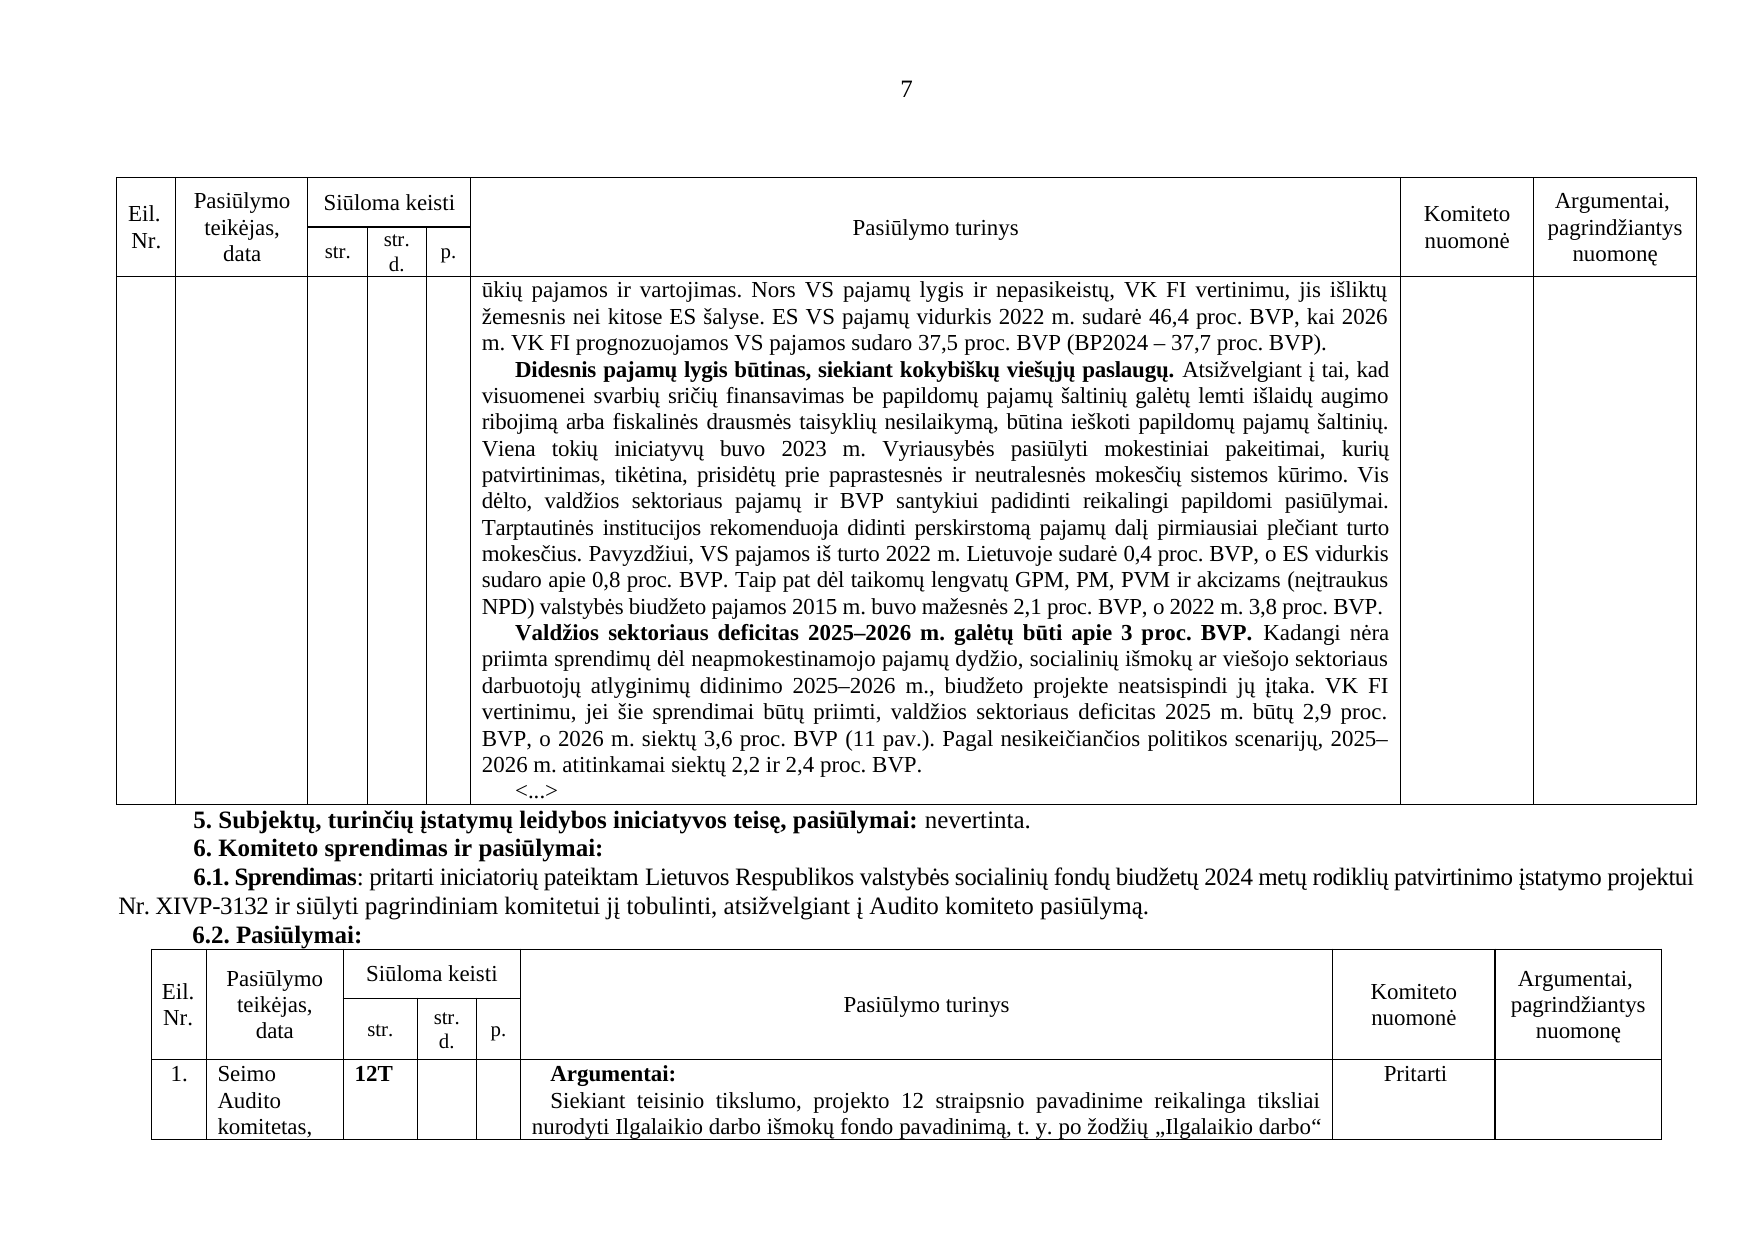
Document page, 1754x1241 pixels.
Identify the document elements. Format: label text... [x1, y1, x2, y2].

table_cell p. [477, 999, 520, 1059]
table_cell [427, 277, 470, 804]
table_header Pasiūlymo turinys [521, 950, 1332, 1059]
table_header Komiteto nuomonė [1401, 178, 1533, 276]
subtitle 5. Subjektų, turinčių įstatymų leidybos iniciatyvos teisę, pasiūlymai: nevertinta. [118, 805, 1695, 833]
table_header Eil. Nr. [117, 178, 175, 276]
table_cell p. [427, 228, 470, 276]
table_cell str. [308, 228, 367, 276]
table_header Argumentai, pagrindžiantys nuomonę [1496, 950, 1661, 1059]
table_header Siūloma keisti [344, 950, 520, 998]
text 6.1. Sprendimas: pritarti iniciatorių pateiktam Lietuvos Respublikos valstybės socialinių fondų biudžetų 2024 metų rodiklių patvirtinimo įstatymo projektui Nr. XIVP-3132 ir siūlyti pagrindiniam komitetui jį tobulinti, atsižvelgiant į Audito komiteto pasiūlymą. [118, 862, 1695, 920]
table_cell Pritarti [1333, 1060, 1494, 1139]
table_cell [477, 1060, 520, 1139]
table_cell Seimo Audito komitetas, [207, 1060, 343, 1139]
table_cell [368, 277, 426, 804]
table_header Argumentai, pagrindžiantys nuomonę [1534, 178, 1696, 276]
table_cell [418, 1060, 476, 1139]
table_cell 12T [344, 1060, 417, 1139]
table_cell [308, 277, 367, 804]
text 6. Komiteto sprendimas ir pasiūlymai: [118, 833, 1695, 862]
table_header Pasiūlymo teikėjas, data [207, 950, 343, 1059]
text 6.2. Pasiūlymai: [118, 920, 1695, 948]
table_cell [1401, 277, 1533, 804]
table_header Komiteto nuomonė [1333, 950, 1494, 1059]
table_cell 1. [152, 1060, 206, 1139]
table_cell 2024 m. numatant reikšmingą ekonomikos skatinimą, be tvarių pajamų šaltinių tolesnis išlaidų didinimas keltų riziką nesilaikyti mastrichto kriterijaus ateityje Valstybės kontrolė, vykdydama biudžeto politikos kontrolės institucijos funkcijas (toliau – VK FI), teikia Seimui savo išvadą dėl Lietuvos Respublikos 2024 metų valstybės biudžeto ir savivaldybių biudžetų finansinių rodiklių patvirtinimo įstatymo projekto. Atsižvelgiant į susiaurintą fiskalinės drausmės taisyklių taikymą, VK FI vertinimu, 2023–2024 m. valdžios sektoriaus biudžetai, tikėtina, atitiks fiskalinės sutarties įgyvendinimo konstituciniame įstatyme keliamus reikalavimus. Metams, kuriais taikomos išskirtinės aplinkybės, struktūrinio postūmio užduotys nenustatomos. Nuo 2020 m. Lietuvoje galioja išskirtinės aplinkybės, dėl kurių taikymo galima formuoti didesnį, nei leistų fiskalinės drausmės taisyklės, valdžios sektoriaus deficitą. Vyriausybė, geopolitinei situacijai išliekant įtemptai, nusprendė neinicijuoti jų atšaukimo ir 2024 m. Vis dėlto, remiantis 2024 m. biudžeto projektu, net be paramos Ukrainai ir įvertinus nepalankaus ekonominio ciklo poveikį, valdžios sektoriaus balansas neatitiktų fiskalinės drausmės reikalavimų. Taip pat, VK FI vertinimu, jei ir toliau būtų priimami įprasti sprendimai dėl neapmokestinamojo pajamų dydžio, socialinių išmokų ar viešojo sektoriaus darbuotojų atlyginimų didinimo 2025–2026 m., tai galėtų priartinti deficitą prie Mastrichto kriterijaus ribos. Augant skolai ir palūkanų normoms, valdžios sektoriaus finansų tvarumo užtikrinimui reikalingi papildomi tvarūs pajamų šaltiniai. Lietuva yra tarp nedaugelio euro zonos šalių, kurios didina savo valdžios sektoriaus deficitą 2024 m. Ne tik parama Ukrainai lemtų nacionalinių fiskalinės drausmės taisyklių nesilaikymą 2024 m., jei išskirtinės aplinkybės nebūtų taikomos 2024 m. numatomas stipresnis šalies ekonomikos skatinimas nei 2023 m. Be papildomų tvarių pajamų šaltinių ir VK FI projektuojant tolesnį ilgalaikių išlaidų augimą, kyla rizika nesilaikyti fiskalinės drausmės 2025–2026 m. VK FI projektuojant augantį valdžios sektoriaus deficitą, valstybės skola 2026 m. gali didėti iki beveik 46 proc. BVP. <...> 2. NE TIK PARAMA UKRAINAI LEMTŲ NACIONALINIŲ FISKALINĖS DRAUSMĖS TAISYKLIŲ NESILAIKYMĄ 2024 M., JEI IŠSKIRTINĖS APLINKYBĖS NEBŪTŲ TAIKOMOS <...> Atsižvelgiant į susiaurintą fiskalinės drausmės taisyklių taikymą, VK FI vertinimu, 2023–2024 m. valdžios sektoriaus biudžetai, tikėtina, atitiks Konstituciniame įstatyme keliamus reikalavimus (1 lentelė). Išskirtinių aplinkybių laikotarpiu perteklinio VS ir VS išlaidų augimo ribojimo taisyklės nėra taikomos. VK FI įvertintas struktūrinis VSDF biudžeto balansas 2023 ir 2024 m. sieks atitinkamai 1,3 ir 1,2 proc. BVP. VSDF biudžetas atitinka KĮ 4 str. 3 d. keliamus reikalavimus, nes numatomas teigiamas šio subsektoriaus struktūrinis balansas. Įvertintas struktūrinis PSDF biudžeto balansas 2023 ir 2024 m. sieks atitinkamai 0,0 ir 0,2 proc. BVP. Remiantis KĮ 4 str. 2 d., šio fondo biudžetas turi būti planuojamas taip, kad, sprendžiant pagal struktūrinio balanso rodiklį, jis būtų perteklinis arba subalansuotas. Savivaldybių biudžetų atitiktis fiskalinės drausmės taisyklėms bus vertinama 2024 m. I pusmetį. Metams, kuriais taikomos išskirtinės aplinkybės, struktūrinio postūmio užduotys nenustatomos. <...> 4. Be papildomų Tvarių pajamų šaltinių ir VK FI projektuojant tolesnį ilgalaikių išlaidų augimą, kyla rizika nesilaikyti fiskalinės drausmės 2025–2026 m. Kasmet priimami sprendimai, kurie didina ilgalaikes valdžios sektoriaus išlaidas. Biudžeto projekte numatomos augančios ilgalaikės išlaidos 2024 m., kurios didžiąja dalimi skirtos atlyginimų didinimui viešojo sektoriaus darbuotojams ir socialinėms išmokoms (7 pav.). Pažymėtina, kad ilgalaikio pobūdžio išlaidos per 2018–2022 m. laikotarpį vidutiniškai sudarė 1,3 proc. BVP. Didžiąją dalį 2024 m. ilgalaikių pajamų priemonių sudaro netekimai dėl NPD (0,3 proc. BVP), o 2018–2022 m. laikotarpiu vidutiniškai sudarė 0,1 proc. BVP. <...> Pagal VK FI hipotetinį scenarijų, 2025–2026 m. išlaidų lygis būtų didesnis nei 2024 m. 2016–2022 m. laikotarpiu darbo užmokestis sudarė apie 28,0 proc. visų VS išlaidų, arba apie 10,1 proc. BVP (8 pav.). Didžiausia jų dalis buvo skirta švietimo ir sveikatos apsaugos sričių darbuotojams (15,5 proc. visų išlaidų, arba 5,7 proc. BVP). Išlaidos kompensacijai dirbantiesiems įprastai didinamos. Atsižvelgiant į tai ir į priimtus įsipareigojimus didinti darbo užmokestį sveikatos ir švietimo srityse, VK FI projektuoja, kad išlaidos kompensacijai dirbantiesiems šiose srityse 2024 m. sudarys 6,5 proc. BVP. 2025–2026 m. jos toliau augs ir sudarys apie 6,6 proc. BVP. Taip pat daroma prielaida, kad bus didinamos ir socialinės išmokos. Lyginant su nesikeičiančios politikos scenarijumi, numatomos 0,1 ir 0,2 proc. BVP didesnės išlaidos kompensacijai dirbantiesiems ir 0,5 ir 0,8 proc. BVP socialinėms išmokoms (1 priedo 1 lentelė). <...> Dėl visuomenės senėjimo, tikėtina, ateityje kils vis daugiau iššūkių siekiant finansuoti didėjančius įsipareigojimus pensijų išmokoms. 2023 m. pradžioje didžiausias nuolatinių gyventojų skaičius Lietuvoje buvo 60–64 m. amžiaus grupėje ir siekė 222,2 tūkst. (9 pav.). Daugiau nei po 205 tūkst. buvo 50–54 ir 55–59 m. amžiaus grupėse. Tokia gyventojų amžiaus struktūra įspėja apie netolimoje ateityje reikšmingai padidėsiantį pensinio amžiaus žmonių skaičių. Ilguoju laikotarpiu (per ateinančius 30 m.), remiantis Eurostato sudarytomis demografinėmis EUROPOP2023 (bazinio scenarijaus) projekcijomis, Lietuvoje ypač sumažės 15–64 m. ir išaugs 65 m. ir vyresnių gyventojų skaičius. Tai reiškia, kad vienam pagyvenusiam asmeniui teks du darbingo amžiaus asmenys, kai 2023 m. šis skaičius siekė 3,3. <...> Numatyta, kad senatvės pensijos amžius bus palaipsniui didinamas, kol 2026 m. pasieks 65 metų ribą ir moterims, ir vyrams. Remiantis minėtomis EUROPOP2023 projekcijomis, šis didinimas leis išlaikyti stabilų pensinio amžiaus gyventojų skaičių iki 2026 m. (10 pav.). Tačiau dėl minėtų gausių kohortų, šis skaičius vėliau pradės sparčiai augti, o tai lems didėjančius socialinio draudimo įsipareigojimus pensijų išmokoms. Atitinkamai, gali kilti vis daugiau iššūkių siekiant išlaikyti turimą pajamų pakeitimo normą. Valstybės kontrolės, vykdančios fiskalinės institucijos funkcijas, vertinimu, priimant sprendimus, kurie veikia pensijų sistemos tvarumą, svarbu atsižvelgti į šiuos iššūkius ir numatyti ilgalaikius pajamų šaltinius. <...> VK FI projektuojamas 2025–2026 m. valdžios sektoriaus pajamų lygis išliks žemesnis nei ES šalių vidurkis. VS pajamų lygis 2025–2026 m. pagal hipotetinį scenarijų galėtų išlikti toks pat kaip ir nesikeičiančios politikos scenarijaus atveju. VK FI vertinimu, praradimus dėl didinamo NPD kompensuotų dėl galimų socialinių išmokų ir darbo užmokesčio didinimo išaugusios namų ūkių pajamos ir vartojimas. Nors VS pajamų lygis ir nepasikeistų, VK FI vertinimu, jis išliktų žemesnis nei kitose ES šalyse. ES VS pajamų vidurkis 2022 m. sudarė 46,4 proc. BVP, kai 2026 m. VK FI prognozuojamos VS pajamos sudaro 37,5 proc. BVP (BP2024 – 37,7 proc. BVP). Didesnis pajamų lygis būtinas, siekiant kokybiškų viešųjų paslaugų. Atsižvelgiant į tai, kad visuomenei svarbių sričių finansavimas be papildomų pajamų šaltinių galėtų lemti išlaidų augimo ribojimą arba fiskalinės drausmės taisyklių nesilaikymą, būtina ieškoti papildomų pajamų šaltinių. Viena tokių iniciatyvų buvo 2023 m. Vyriausybės pasiūlyti mokestiniai pakeitimai, kurių patvirtinimas, tikėtina, prisidėtų prie paprastesnės ir neutralesnės mokesčių sistemos kūrimo. Vis dėlto, valdžios sektoriaus pajamų ir BVP santykiui padidinti reikalingi papildomi pasiūlymai. Tarptautinės institucijos rekomenduoja didinti perskirstomą pajamų dalį pirmiausiai plečiant turto mokesčius. Pavyzdžiui, VS pajamos iš turto 2022 m. Lietuvoje sudarė 0,4 proc. BVP, o ES vidurkis sudaro apie 0,8 proc. BVP. Taip pat dėl taikomų lengvatų GPM, PM, PVM ir akcizams (neįtraukus NPD) valstybės biudžeto pajamos 2015 m. buvo mažesnės 2,1 proc. BVP, o 2022 m. 3,8 proc. BVP. Valdžios sektoriaus deficitas 2025–2026 m. galėtų būti apie 3 proc. BVP. Kadangi nėra priimta sprendimų dėl neapmokestinamojo pajamų dydžio, socialinių išmokų ar viešojo sektoriaus darbuotojų atlyginimų didinimo 2025–2026 m., biudžeto projekte neatsispindi jų įtaka. VK FI vertinimu, jei šie sprendimai būtų priimti, valdžios sektoriaus deficitas 2025 m. būtų 2,9 proc. BVP, o 2026 m. siektų 3,6 proc. BVP (11 pav.). Pagal nesikeičiančios politikos scenarijų, 2025–2026 m. atitinkamai siektų 2,2 ir 2,4 proc. BVP. <...> [471, 277, 1400, 804]
table_cell [176, 277, 307, 804]
table_cell [1496, 1060, 1661, 1139]
table_cell Argumentai: Siekiant teisinio tikslumo, projekto 12 straipsnio pavadinime reikalinga tiksliai nurodyti Ilgalaikio darbo išmokų fondo pavadinimą, t. y. po žodžių „Ilgalaikio darbo“ [521, 1060, 1332, 1139]
table_cell [1534, 277, 1696, 804]
table_cell [117, 277, 175, 804]
table_cell str. [344, 999, 417, 1059]
table_header Pasiūlymo turinys [471, 178, 1400, 276]
table_cell str. d. [418, 999, 476, 1059]
table_header Pasiūlymo teikėjas, data [176, 178, 307, 276]
table_header Siūloma keisti [308, 178, 470, 226]
table_cell str. d. [368, 228, 426, 276]
table_header Eil. Nr. [152, 950, 206, 1059]
